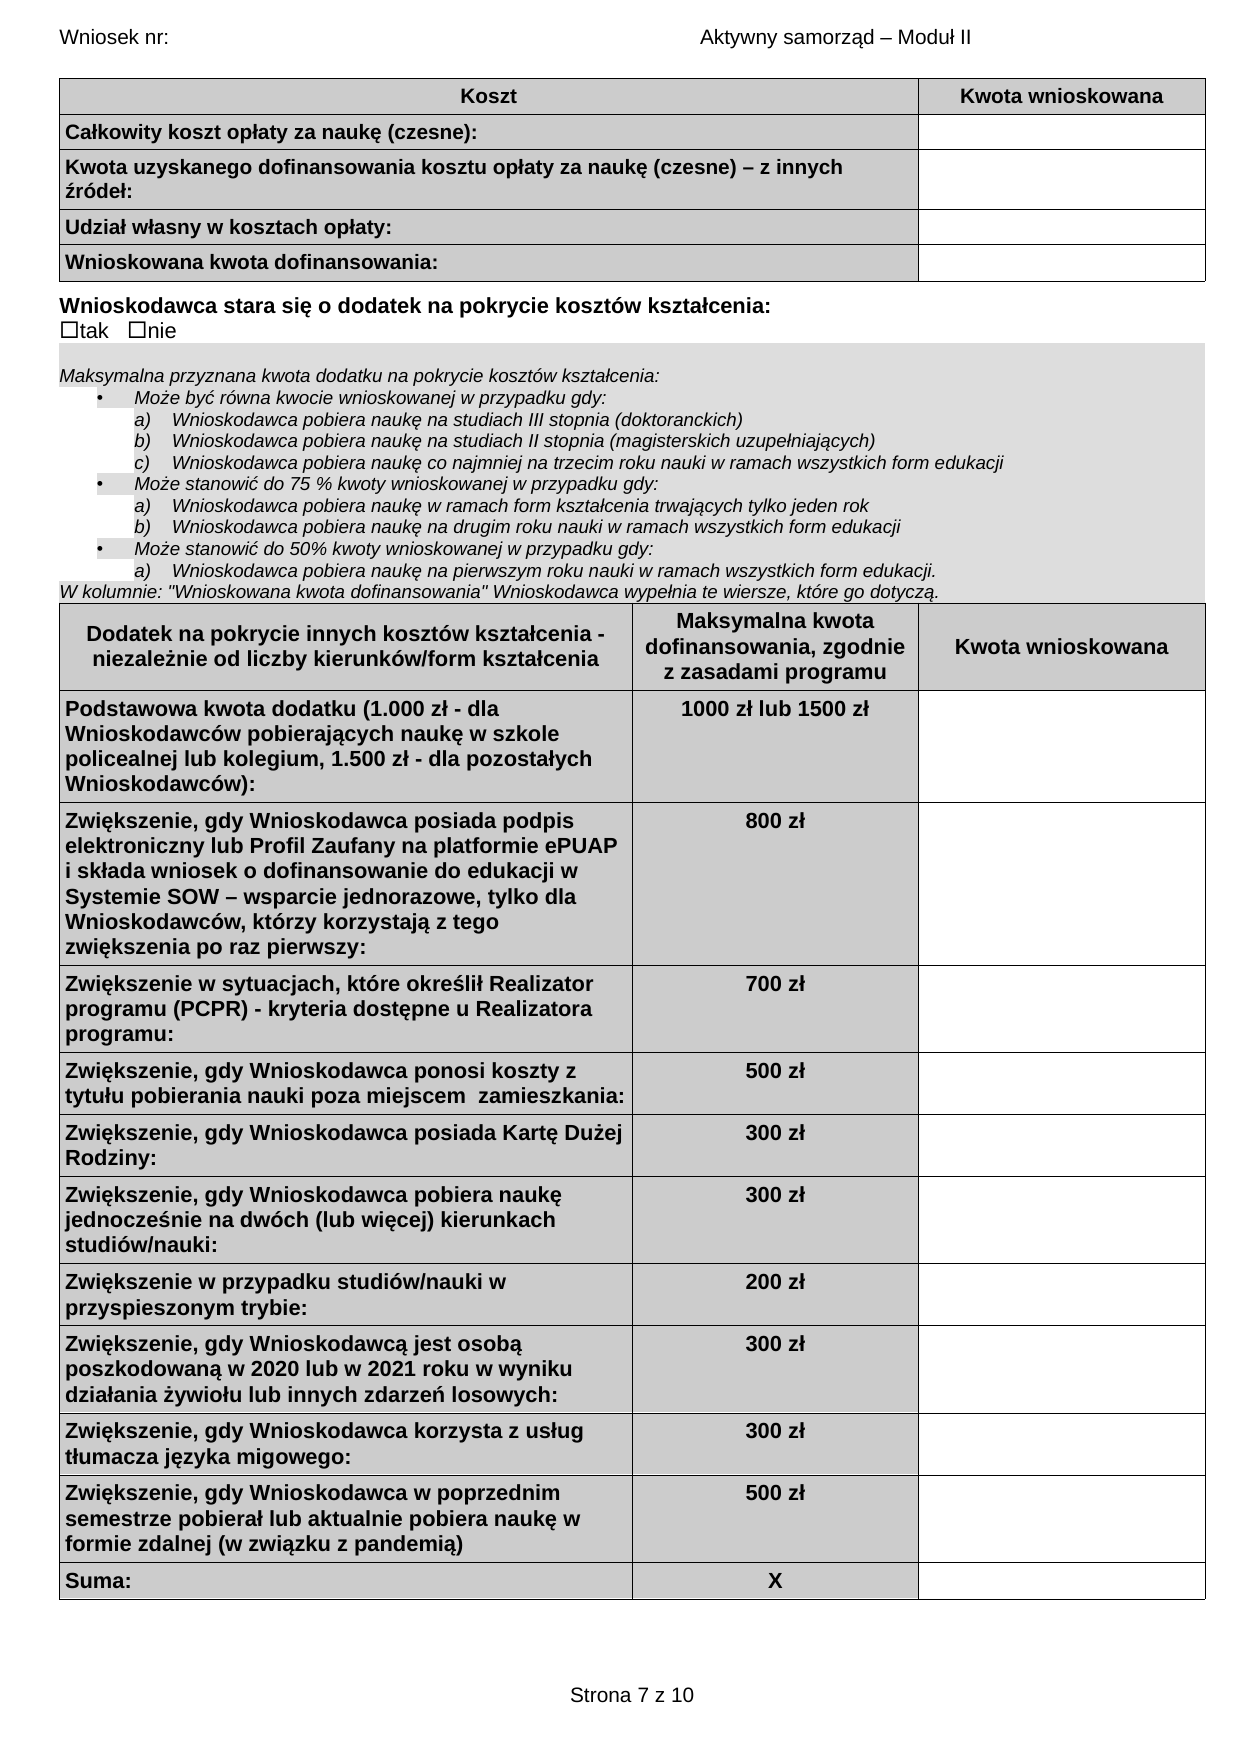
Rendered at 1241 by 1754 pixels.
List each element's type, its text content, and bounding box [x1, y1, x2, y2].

table_cell 800 zł [633, 803, 918, 965]
table_cell [919, 966, 1205, 1052]
table_cell Zwiększenie, gdy Wnioskodawcą jest osobą poszkodowaną w 2020 lub w 2021 roku w wyniku działania żywiołu lub innych zdarzeń losowych: [60, 1326, 632, 1412]
table_cell Całkowity koszt opłaty za naukę (czesne): [60, 115, 918, 149]
list Wnioskodawca pobiera naukę na pierwszym roku nauki w ramach wszystkich form edukacji. [134, 559, 1205, 581]
table_cell [919, 803, 1205, 965]
table_cell [919, 1053, 1205, 1114]
table_cell Zwiększenie, gdy Wnioskodawca korzysta z usług tłumacza języka migowego: [60, 1414, 632, 1474]
table_cell Suma: [60, 1563, 632, 1598]
list Wnioskodawca pobiera naukę na studiach II stopnia (magisterskich uzupełniających) [134, 430, 1205, 451]
table_cell [919, 210, 1205, 244]
table_cell Wnioskowana kwota dofinansowania: [60, 245, 918, 281]
table_cell [919, 1563, 1205, 1598]
table_cell [919, 691, 1205, 802]
table_cell 500 zł [633, 1476, 918, 1562]
table_cell [919, 245, 1205, 281]
table_cell 200 zł [633, 1264, 918, 1325]
table_cell [919, 1177, 1205, 1263]
table_cell [919, 1414, 1205, 1474]
text Wnioskodawca stara się o dodatek na pokrycie kosztów kształcenia: [59, 293, 1205, 318]
table_cell Podstawowa kwota dodatku (1.000 zł - dla Wnioskodawców pobierających naukę w szkole policealnej lub kolegium, 1.500 zł - dla pozostałych Wnioskodawców): [60, 691, 632, 802]
table_cell Kwota uzyskanego dofinansowania kosztu opłaty za naukę (czesne) – z innych źródeł: [60, 150, 918, 209]
table_cell 300 zł [633, 1326, 918, 1412]
table_cell Zwiększenie w przypadku studiów/nauki w przyspieszonym trybie: [60, 1264, 632, 1325]
table_cell 700 zł [633, 966, 918, 1052]
table_header Kwota wnioskowana [919, 79, 1205, 114]
list Może być równa kwocie wnioskowanej w przypadku gdy: [97, 387, 1205, 408]
table_header Dodatek na pokrycie innych kosztów kształcenia - niezależnie od liczby kierunków/form kształcenia [60, 604, 632, 690]
table_cell Zwiększenie w sytuacjach, które określił Realizator programu (PCPR) - kryteria dostępne u Realizatora programu: [60, 966, 632, 1052]
table_cell [919, 150, 1205, 209]
table_cell 1000 zł lub 1500 zł [633, 691, 918, 802]
list Wnioskodawca pobiera naukę na drugim roku nauki w ramach wszystkich form edukacji [134, 516, 1205, 538]
table_header Maksymalna kwota dofinansowania, zgodnie z zasadami programu [633, 604, 918, 690]
table_cell Zwiększenie, gdy Wnioskodawca ponosi koszty z tytułu pobierania nauki poza miejscem zamieszkania: [60, 1053, 632, 1114]
table_cell [919, 115, 1205, 149]
table_cell Zwiększenie, gdy Wnioskodawca w poprzednim semestrze pobierał lub aktualnie pobiera naukę w formie zdalnej (w związku z pandemią) [60, 1476, 632, 1562]
text tak nie [59, 318, 1205, 343]
table_header Koszt [60, 79, 918, 114]
table_cell [919, 1326, 1205, 1412]
list Wnioskodawca pobiera naukę na studiach III stopnia (doktoranckich) [134, 408, 1205, 430]
table_cell X [633, 1563, 918, 1598]
table_cell 300 zł [633, 1177, 918, 1263]
table_cell Zwiększenie, gdy Wnioskodawca pobiera naukę jednocześnie na dwóch (lub więcej) kierunkach studiów/nauki: [60, 1177, 632, 1263]
table_cell [919, 1115, 1205, 1176]
list Wnioskodawca pobiera naukę w ramach form kształcenia trwających tylko jeden rok [134, 495, 1205, 516]
table_cell [919, 1476, 1205, 1562]
list Może stanowić do 75 % kwoty wnioskowanej w przypadku gdy: [97, 473, 1205, 495]
list Może stanowić do 50% kwoty wnioskowanej w przypadku gdy: [97, 538, 1205, 559]
table_cell Zwiększenie, gdy Wnioskodawca posiada podpis elektroniczny lub Profil Zaufany na platformie ePUAP i składa wniosek o dofinansowanie do edukacji w Systemie SOW – wsparcie jednorazowe, tylko dla Wnioskodawców, którzy korzystają z tego zwiększenia po raz pierwszy: [60, 803, 632, 965]
list Wnioskodawca pobiera naukę co najmniej na trzecim roku nauki w ramach wszystkich form edukacji [134, 451, 1205, 473]
table_cell Udział własny w kosztach opłaty: [60, 210, 918, 244]
table_header Kwota wnioskowana [919, 604, 1205, 690]
table_cell [919, 1264, 1205, 1325]
table_cell 500 zł [633, 1053, 918, 1114]
table_cell Zwiększenie, gdy Wnioskodawca posiada Kartę Dużej Rodziny: [60, 1115, 632, 1176]
table_cell 300 zł [633, 1115, 918, 1176]
text Maksymalna przyznana kwota dodatku na pokrycie kosztów kształcenia: [59, 365, 1205, 387]
text W kolumnie: "Wnioskowana kwota dofinansowania" Wnioskodawca wypełnia te wiersze, które go dotyczą. [59, 581, 1205, 603]
table_cell 300 zł [633, 1414, 918, 1474]
